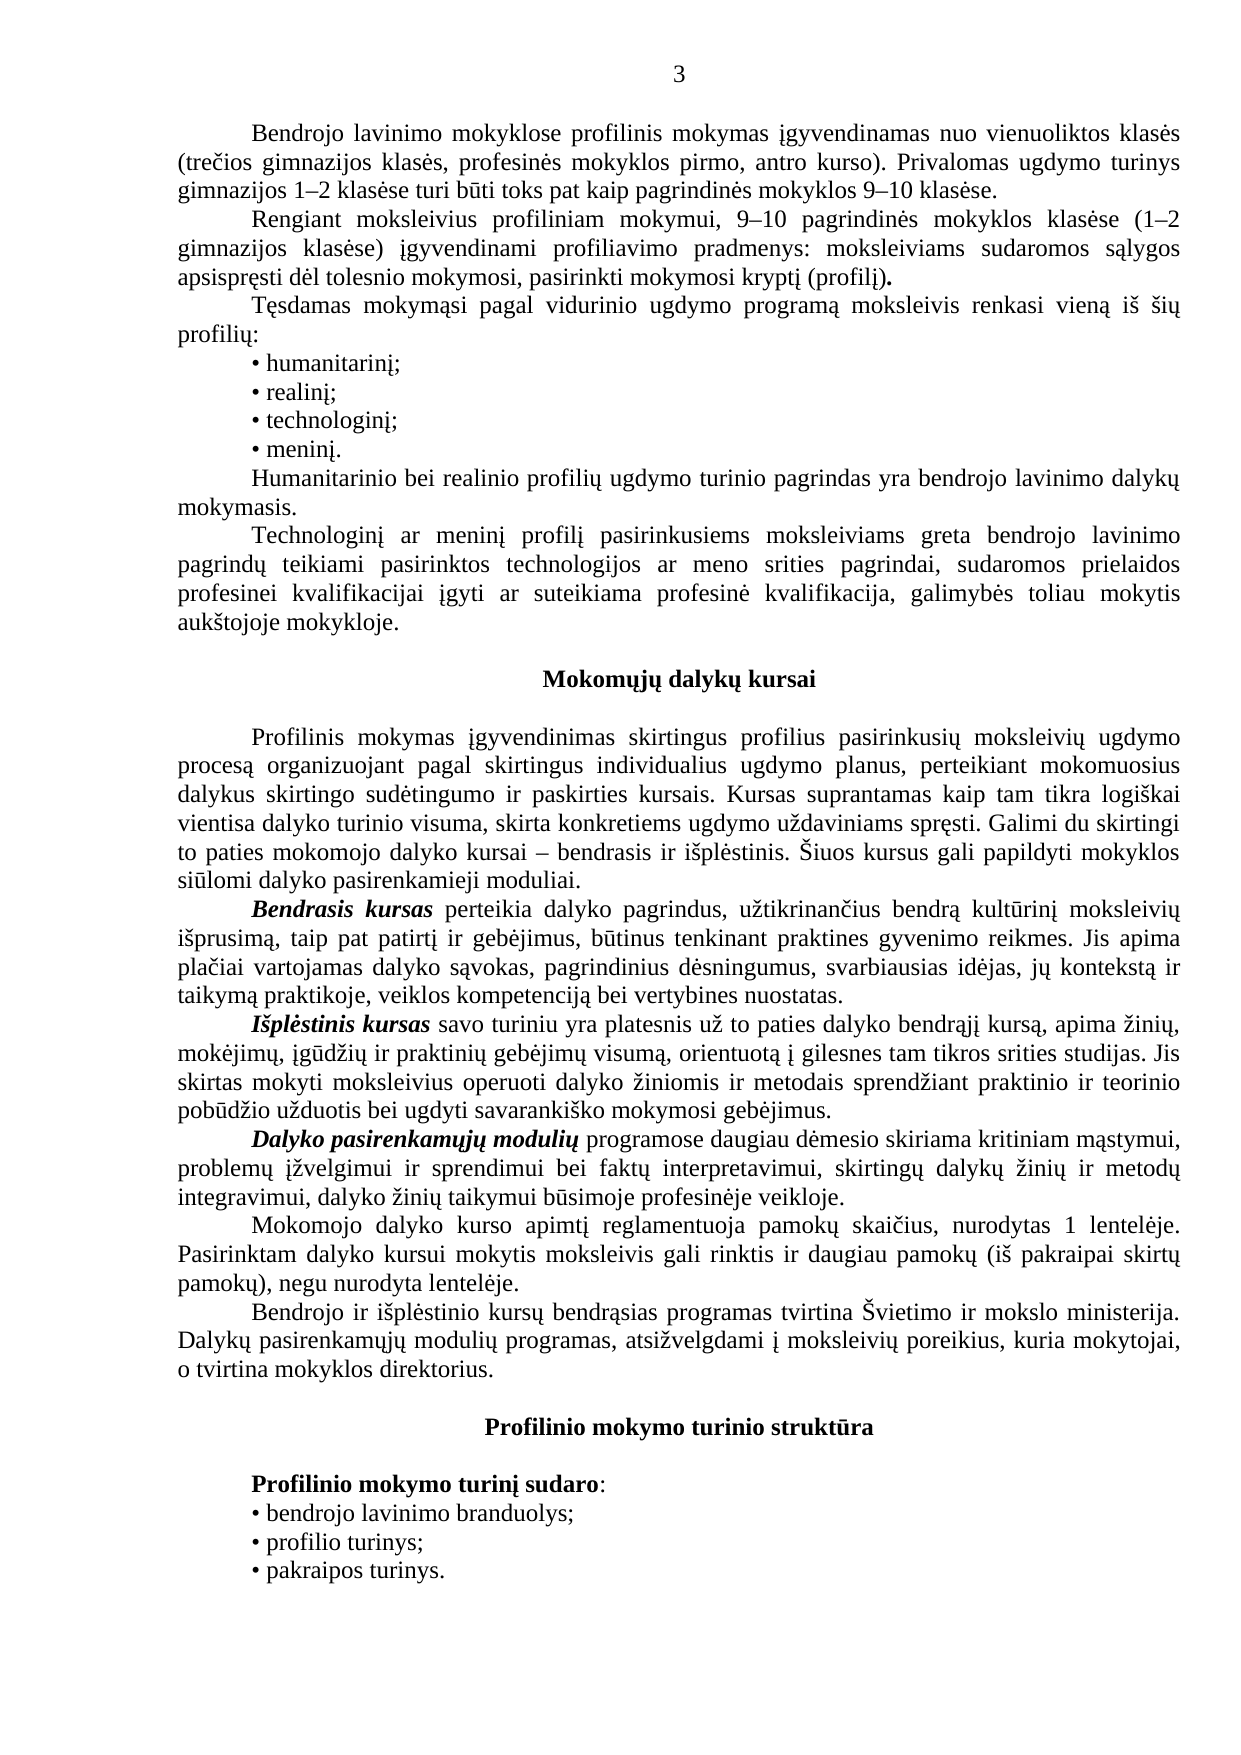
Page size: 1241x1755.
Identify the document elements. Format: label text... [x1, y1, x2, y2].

text • humanitarinį; [177, 348, 1181, 377]
text Technologinį ar meninį profilį pasirinkusiems moksleiviams greta bendrojo lavinimo pagrindų teikiami pasirinktos technologijos ar meno srities pagrindai, sudaromos prielaidos profesinei kvalifikacijai įgyti ar suteikiama profesinė kvalifikacija, galimybės toliau mokytis aukštojoje mokykloje. [177, 521, 1181, 636]
text Profilinio mokymo turinio struktūra [177, 1412, 1181, 1441]
text • technologinį; [177, 406, 1181, 434]
text Bendrojo lavinimo mokyklose profilinis mokymas įgyvendinamas nuo vienuoliktos klasės (trečios gimnazijos klasės, profesinės mokyklos pirmo, antro kurso). Privalomas ugdymo turinys gimnazijos 1–2 klasėse turi būti toks pat kaip pagrindinės mokyklos 9–10 klasėse. [177, 118, 1181, 204]
text • bendrojo lavinimo branduolys; [177, 1498, 1181, 1527]
text • realinį; [177, 377, 1181, 406]
text • meninį. [177, 434, 1181, 463]
text Profilinio mokymo turinį sudaro: [177, 1469, 1181, 1498]
text Tęsdamas mokymąsi pagal vidurinio ugdymo programą moksleivis renkasi vieną iš šių profilių: [177, 291, 1181, 348]
text Humanitarinio bei realinio profilių ugdymo turinio pagrindas yra bendrojo lavinimo dalykų mokymasis. [177, 463, 1181, 521]
text Išplėstinis kursas savo turiniu yra platesnis už to paties dalyko bendrąjį kursą, apima žinių, mokėjimų, įgūdžių ir praktinių gebėjimų visumą, orientuotą į gilesnes tam tikros srities studijas. Jis skirtas mokyti moksleivius operuoti dalyko žiniomis ir metodais sprendžiant praktinio ir teorinio pobūdžio užduotis bei ugdyti savarankiško mokymosi gebėjimus. [177, 1009, 1181, 1124]
text Profilinis mokymas įgyvendinimas skirtingus profilius pasirinkusių moksleivių ugdymo procesą organizuojant pagal skirtingus individualius ugdymo planus, perteikiant mokomuosius dalykus skirtingo sudėtingumo ir paskirties kursais. Kursas suprantamas kaip tam tikra logiškai vientisa dalyko turinio visuma, skirta konkretiems ugdymo uždaviniams spręsti. Galimi du skirtingi to paties mokomojo dalyko kursai – bendrasis ir išplėstinis. Šiuos kursus gali papildyti mokyklos siūlomi dalyko pasirenkamieji moduliai. [177, 722, 1181, 894]
text Rengiant moksleivius profiliniam mokymui, 9–10 pagrindinės mokyklos klasėse (1–2 gimnazijos klasėse) įgyvendinami profiliavimo pradmenys: moksleiviams sudaromos sąlygos apsispręsti dėl tolesnio mokymosi, pasirinkti mokymosi kryptį (profilį). [177, 204, 1181, 291]
text Dalyko pasirenkamųjų modulių programose daugiau dėmesio skiriama kritiniam mąstymui, problemų įžvelgimui ir sprendimui bei faktų interpretavimui, skirtingų dalykų žinių ir metodų integravimui, dalyko žinių taikymui būsimoje profesinėje veikloje. [177, 1124, 1181, 1211]
text Bendrojo ir išplėstinio kursų bendrąsias programas tvirtina Švietimo ir mokslo ministerija. Dalykų pasirenkamųjų modulių programas, atsižvelgdami į moksleivių poreikius, kuria mokytojai, o tvirtina mokyklos direktorius. [177, 1297, 1181, 1383]
text Mokomųjų dalykų kursai [177, 664, 1181, 693]
text Mokomojo dalyko kurso apimtį reglamentuoja pamokų skaičius, nurodytas 1 lentelėje. Pasirinktam dalyko kursui mokytis moksleivis gali rinktis ir daugiau pamokų (iš pakraipai skirtų pamokų), negu nurodyta lentelėje. [177, 1211, 1181, 1297]
text Bendrasis kursas perteikia dalyko pagrindus, užtikrinančius bendrą kultūrinį moksleivių išprusimą, taip pat patirtį ir gebėjimus, būtinus tenkinant praktines gyvenimo reikmes. Jis apima plačiai vartojamas dalyko sąvokas, pagrindinius dėsningumus, svarbiausias idėjas, jų kontekstą ir taikymą praktikoje, veiklos kompetenciją bei vertybines nuostatas. [177, 894, 1181, 1009]
text • pakraipos turinys. [177, 1556, 1181, 1584]
text • profilio turinys; [177, 1527, 1181, 1556]
